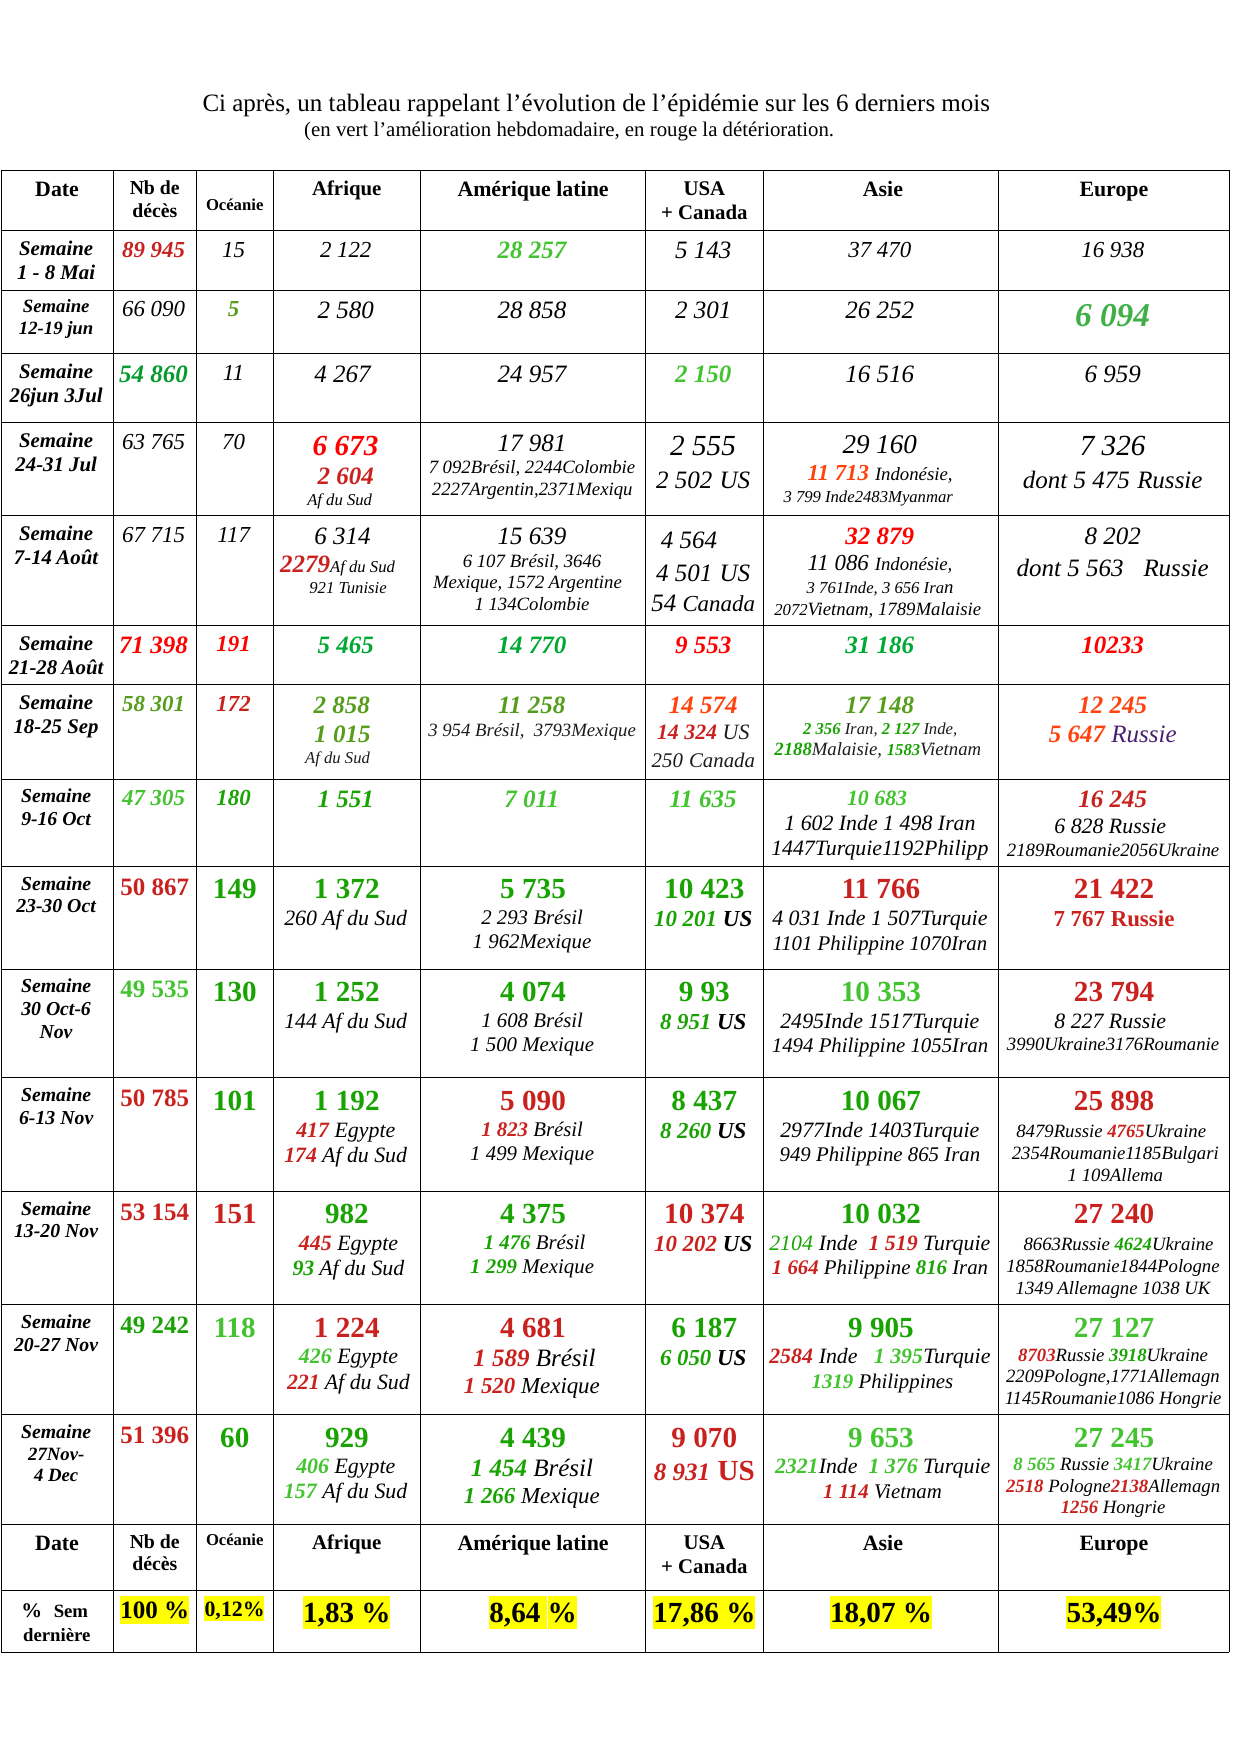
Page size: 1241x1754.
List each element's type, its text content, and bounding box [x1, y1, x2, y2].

table_cell 2 150 [646, 354, 763, 422]
table_cell 9 070 8 931 US [646, 1415, 763, 1524]
table_header Europe [999, 171, 1229, 230]
table_cell % Sem dernière [2, 1591, 113, 1652]
table_cell 9 905 2584 Inde 1 395Turquie 1319 Philippines [764, 1305, 998, 1414]
table_cell 6 187 6 050 US [646, 1305, 763, 1414]
table_cell 118 [197, 1305, 273, 1414]
table_cell 5 143 [646, 231, 763, 289]
table_cell Semaine 12-19 jun [2, 291, 113, 353]
table_cell Afrique [274, 1525, 420, 1590]
table_cell 18,07 % [764, 1591, 998, 1652]
table_cell 67 715 [114, 516, 196, 625]
table_cell Semaine 13-20 Nov [2, 1192, 113, 1304]
table_header Afrique [274, 171, 420, 230]
table_cell Semaine 1 - 8 Mai [2, 231, 113, 289]
table_cell 63 765 [114, 423, 196, 515]
table_cell 130 [197, 970, 273, 1077]
table_cell 28 858 [421, 291, 645, 353]
table_header Date [2, 171, 113, 230]
table_cell USA + Canada [646, 1525, 763, 1590]
table_cell 17,86 % [646, 1591, 763, 1652]
table_cell 6 959 [999, 354, 1229, 422]
table_cell Semaine 18-25 Sep [2, 685, 113, 779]
table_cell 27 245 8 565 Russie 3417Ukraine 2518 Pologne2138Allemagn 1256 Hongrie [999, 1415, 1229, 1524]
table_cell 54 860 [114, 354, 196, 422]
table_cell 5 735 2 293 Brésil 1 962Mexique [421, 867, 645, 969]
table_cell 5 090 1 823 Brésil 1 499 Mexique [421, 1078, 645, 1191]
table_cell 0,12% [197, 1591, 273, 1652]
table_cell 5 465 [274, 626, 420, 684]
table_cell Date [2, 1525, 113, 1590]
table_cell 10 683 1 602 Inde 1 498 Iran 1447Turquie1192Philipp [764, 780, 998, 866]
table_cell 10 032 2104 Inde 1 519 Turquie 1 664 Philippine 816 Iran [764, 1192, 998, 1304]
table_cell 66 090 [114, 291, 196, 353]
table_cell Semaine 26jun 3Jul [2, 354, 113, 422]
table_cell 2 122 [274, 231, 420, 289]
table_cell 10 374 10 202 US [646, 1192, 763, 1304]
table_cell 11 [197, 354, 273, 422]
table_cell 15 [197, 231, 273, 289]
text (en vert l’amélioration hebdomadaire, en rouge la détérioration. [65, 117, 1134, 141]
table_header Nb de décès [114, 171, 196, 230]
table_cell 51 396 [114, 1415, 196, 1524]
table_cell 191 [197, 626, 273, 684]
table_cell 11 258 3 954 Brésil, 3793Mexique [421, 685, 645, 779]
table_cell 10 423 10 201 US [646, 867, 763, 969]
table_cell Semaine 7-14 Août [2, 516, 113, 625]
table_header Océanie [197, 171, 273, 230]
table_cell 49 535 [114, 970, 196, 1077]
table_cell 4 267 [274, 354, 420, 422]
table_cell Semaine 30 Oct-6 Nov [2, 970, 113, 1077]
table_cell 1 551 [274, 780, 420, 866]
table_cell 37 470 [764, 231, 998, 289]
table_cell 49 242 [114, 1305, 196, 1414]
table_cell 117 [197, 516, 273, 625]
table_cell 25 898 8479Russie 4765Ukraine 2354Roumanie1185Bulgari 1 109Allema [999, 1078, 1229, 1191]
table_cell Amérique latine [421, 1525, 645, 1590]
table_cell 17 148 2 356 Iran, 2 127 Inde, 2188Malaisie, 1583Vietnam [764, 685, 998, 779]
table_cell 60 [197, 1415, 273, 1524]
table_cell 26 252 [764, 291, 998, 353]
table_cell Semaine 21-28 Août [2, 626, 113, 684]
table_cell 929 406 Egypte 157 Af du Sud [274, 1415, 420, 1524]
table_cell Asie [764, 1525, 998, 1590]
table_cell 151 [197, 1192, 273, 1304]
table_cell 14 574 14 324 US 250 Canada [646, 685, 763, 779]
table_cell 6 314 2279Af du Sud 921 Tunisie [274, 516, 420, 625]
table_cell 4 564 4 501 US 54 Canada [646, 516, 763, 625]
table_cell 11 635 [646, 780, 763, 866]
table_cell 8 437 8 260 US [646, 1078, 763, 1191]
table_cell 27 127 8703Russie 3918Ukraine 2209Pologne,1771Allemagn1145Roumanie1086 Hongrie [999, 1305, 1229, 1414]
table_cell 17 981 7 092Brésil, 2244Colombie 2227Argentin,2371Mexiqu [421, 423, 645, 515]
table_cell 2 555 2 502 US [646, 423, 763, 515]
table_cell 23 794 8 227 Russie 3990Ukraine3176Roumanie [999, 970, 1229, 1077]
table_cell Nb de décès [114, 1525, 196, 1590]
table_cell 16 245 6 828 Russie 2189Roumanie2056Ukraine [999, 780, 1229, 866]
table_cell 9 653 2321Inde 1 376 Turquie 1 114 Vietnam [764, 1415, 998, 1524]
table_cell 11 766 4 031 Inde 1 507Turquie 1101 Philippine 1070Iran [764, 867, 998, 969]
table_cell 9 553 [646, 626, 763, 684]
table_cell 4 681 1 589 Brésil 1 520 Mexique [421, 1305, 645, 1414]
table_cell 1 372 260 Af du Sud [274, 867, 420, 969]
table_cell 16 516 [764, 354, 998, 422]
table_cell 58 301 [114, 685, 196, 779]
table_cell 982 445 Egypte 93 Af du Sud [274, 1192, 420, 1304]
table_cell Semaine 6-13 Nov [2, 1078, 113, 1191]
text Ci après, un tableau rappelant l’évolution de l’épidémie sur les 6 derniers mois [65, 88, 1134, 117]
table_cell 4 439 1 454 Brésil 1 266 Mexique [421, 1415, 645, 1524]
table_cell 10 353 2495Inde 1517Turquie 1494 Philippine 1055Iran [764, 970, 998, 1077]
table_header Amérique latine [421, 171, 645, 230]
table_cell 70 [197, 423, 273, 515]
table_cell 8,64 % [421, 1591, 645, 1652]
table_cell 9 93 8 951 US [646, 970, 763, 1077]
table_cell 32 879 11 086 Indonésie, 3 761Inde, 3 656 Iran 2072Vietnam, 1789Malaisie [764, 516, 998, 625]
table_cell Europe [999, 1525, 1229, 1590]
table_cell 4 074 1 608 Brésil 1 500 Mexique [421, 970, 645, 1077]
table_cell 53,49% [999, 1591, 1229, 1652]
table_cell 10233 [999, 626, 1229, 684]
table_cell 15 639 6 107 Brésil, 3646 Mexique, 1572 Argentine 1 134Colombie [421, 516, 645, 625]
table_header USA + Canada [646, 171, 763, 230]
table_cell 16 938 [999, 231, 1229, 289]
table_cell 71 398 [114, 626, 196, 684]
table_cell Océanie [197, 1525, 273, 1590]
table_cell Semaine 20-27 Nov [2, 1305, 113, 1414]
table_cell 12 245 5 647 Russie [999, 685, 1229, 779]
table_cell 2 858 1 015 Af du Sud [274, 685, 420, 779]
table_cell 180 [197, 780, 273, 866]
table_cell 7 011 [421, 780, 645, 866]
table_cell 1 192 417 Egypte 174 Af du Sud [274, 1078, 420, 1191]
table_cell 14 770 [421, 626, 645, 684]
table_cell Semaine 23-30 Oct [2, 867, 113, 969]
table_cell 1 252 144 Af du Sud [274, 970, 420, 1077]
table_cell 1 224 426 Egypte 221 Af du Sud [274, 1305, 420, 1414]
table_cell 5 [197, 291, 273, 353]
table_cell Semaine 24-31 Jul [2, 423, 113, 515]
table_cell 89 945 [114, 231, 196, 289]
table_cell 1,83 % [274, 1591, 420, 1652]
table_cell 6 673 2 604 Af du Sud [274, 423, 420, 515]
table_cell 8 202 dont 5 563 Russie [999, 516, 1229, 625]
table_cell 4 375 1 476 Brésil 1 299 Mexique [421, 1192, 645, 1304]
table_cell Semaine 27Nov- 4 Dec [2, 1415, 113, 1524]
table_cell Semaine 9-16 Oct [2, 780, 113, 866]
table_cell 24 957 [421, 354, 645, 422]
table_header Asie [764, 171, 998, 230]
table_cell 101 [197, 1078, 273, 1191]
table_cell 6 094 [999, 291, 1229, 353]
table_cell 21 422 7 767 Russie [999, 867, 1229, 969]
table_cell 27 240 8663Russie 4624Ukraine 1858Roumanie1844Pologne 1349 Allemagne 1038 UK [999, 1192, 1229, 1304]
table_cell 149 [197, 867, 273, 969]
table_cell 53 154 [114, 1192, 196, 1304]
table_cell 2 301 [646, 291, 763, 353]
table_cell 100 % [114, 1591, 196, 1652]
table_cell 2 580 [274, 291, 420, 353]
table_cell 47 305 [114, 780, 196, 866]
table_cell 28 257 [421, 231, 645, 289]
table_cell 29 160 11 713 Indonésie, 3 799 Inde2483Myanmar [764, 423, 998, 515]
table_cell 31 186 [764, 626, 998, 684]
table_cell 7 326 dont 5 475 Russie [999, 423, 1229, 515]
table_cell 50 785 [114, 1078, 196, 1191]
table_cell 10 067 2977Inde 1403Turquie 949 Philippine 865 Iran [764, 1078, 998, 1191]
table_cell 50 867 [114, 867, 196, 969]
table_cell 172 [197, 685, 273, 779]
